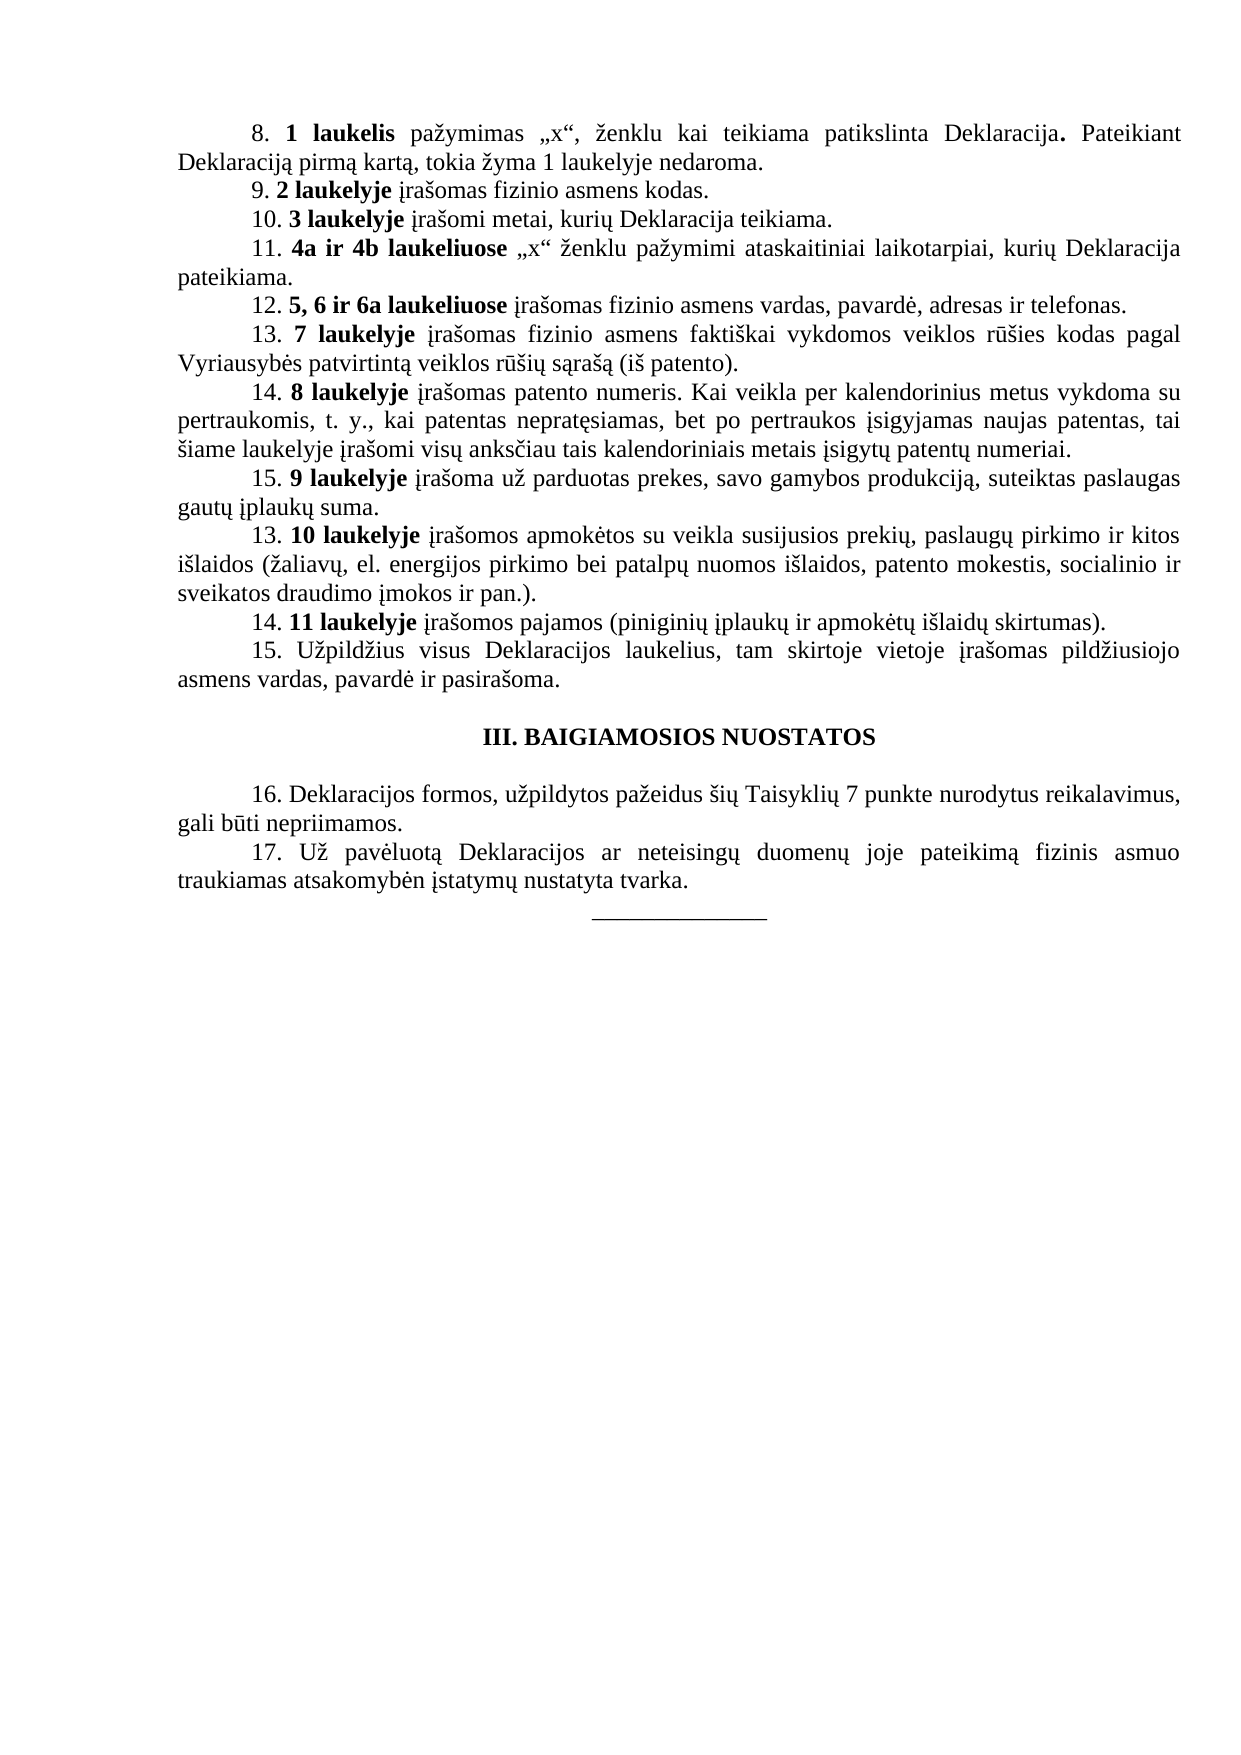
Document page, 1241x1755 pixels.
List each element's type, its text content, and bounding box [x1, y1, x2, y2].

text 16. Deklaracijos formos, užpildytos pažeidus šių Taisyklių 7 punkte nurodytus reikalavimus, gali būti nepriimamos. [177, 779, 1181, 837]
text 12. 5, 6 ir 6a laukeliuose įrašomas fizinio asmens vardas, pavardė, adresas ir telefonas. [177, 291, 1181, 319]
text 14. 11 laukelyje įrašomos pajamos (piniginių įplaukų ir apmokėtų išlaidų skirtumas). [177, 607, 1181, 636]
text 11. 4a ir 4b laukeliuose „x“ ženklu pažymimi ataskaitiniai laikotarpiai, kurių Deklaracija pateikiama. [177, 233, 1181, 291]
text 15. Užpildžius visus Deklaracijos laukelius, tam skirtoje vietoje įrašomas pildžiusiojo asmens vardas, pavardė ir pasirašoma. [177, 636, 1181, 693]
text 10. 3 laukelyje įrašomi metai, kurių Deklaracija teikiama. [177, 204, 1181, 233]
text 14. 8 laukelyje įrašomas patento numeris. Kai veikla per kalendorinius metus vykdoma su pertraukomis, t. y., kai patentas nepratęsiamas, bet po pertraukos įsigyjamas naujas patentas, tai šiame laukelyje įrašomi visų anksčiau tais kalendoriniais metais įsigytų patentų numeriai. [177, 377, 1181, 463]
text III. BAIGIAMOSIOS NUOSTATOS [177, 722, 1181, 751]
text 17. Už pavėluotą Deklaracijos ar neteisingų duomenų joje pateikimą fizinis asmuo traukiamas atsakomybėn įstatymų nustatyta tvarka. [177, 837, 1181, 894]
text 13. 10 laukelyje įrašomos apmokėtos su veikla susijusios prekių, paslaugų pirkimo ir kitos išlaidos (žaliavų, el. energijos pirkimo bei patalpų nuomos išlaidos, patento mokestis, socialinio ir sveikatos draudimo įmokos ir pan.). [177, 521, 1181, 607]
text 8. 1 laukelis pažymimas „x“, ženklu kai teikiama patikslinta Deklaracija. Pateikiant Deklaraciją pirmą kartą, tokia žyma 1 laukelyje nedaroma. [177, 118, 1181, 176]
text 15. 9 laukelyje įrašoma už parduotas prekes, savo gamybos produkciją, suteiktas paslaugas gautų įplaukų suma. [177, 463, 1181, 521]
text ______________ [177, 894, 1181, 923]
text 9. 2 laukelyje įrašomas fizinio asmens kodas. [177, 176, 1181, 204]
text 13. 7 laukelyje įrašomas fizinio asmens faktiškai vykdomos veiklos rūšies kodas pagal Vyriausybės patvirtintą veiklos rūšių sąrašą (iš patento). [177, 319, 1181, 377]
